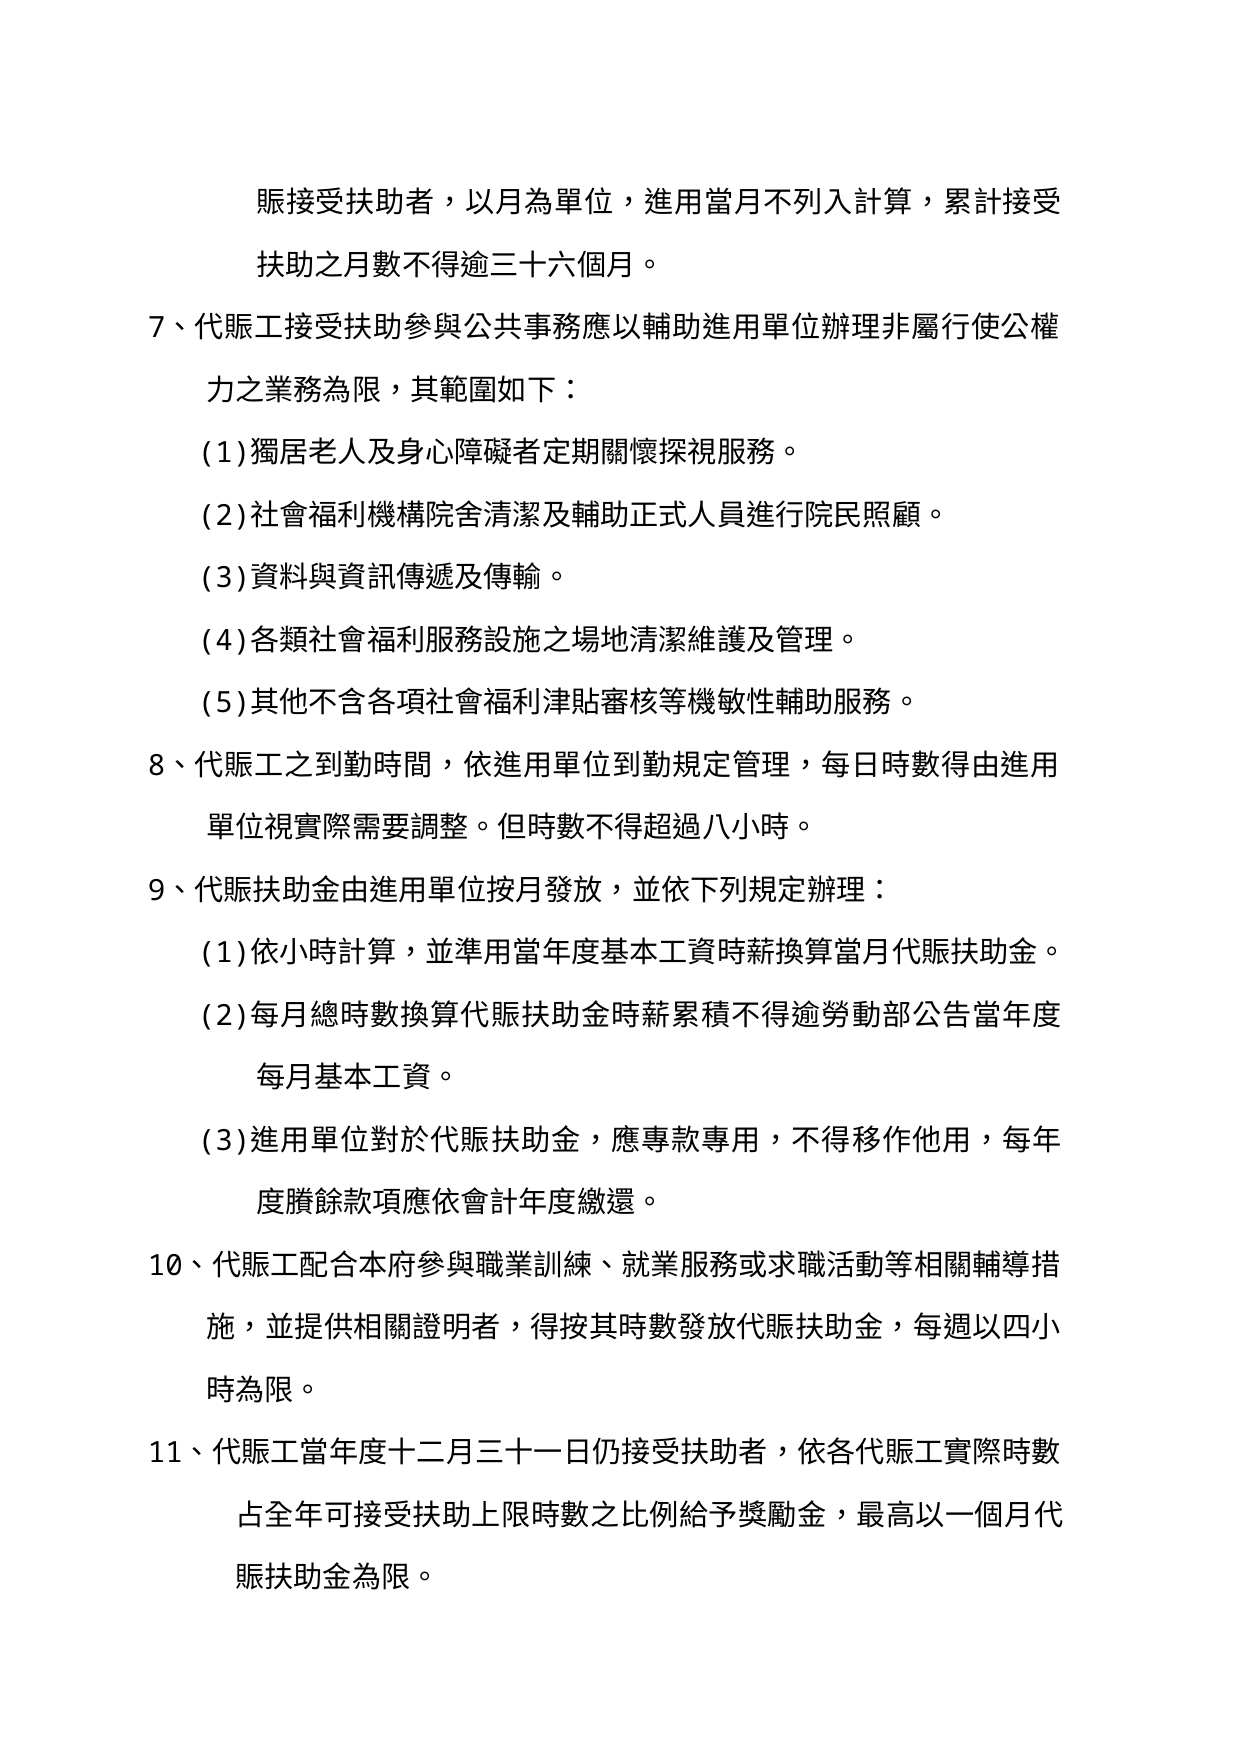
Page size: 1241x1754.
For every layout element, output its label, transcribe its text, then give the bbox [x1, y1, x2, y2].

list 賑接受扶助者，以月為單位，進用當月不列入計算，累計接受扶助之月數不得逾三十六個月。 [198, 158, 1063, 283]
list 代賑工之到勤時間，依進用單位到勤規定管理，每日時數得由進用單位視實際需要調整。但時數不得超過八小時。 [148, 721, 1063, 846]
list 每月總時數換算代賑扶助金時薪累積不得逾勞動部公告當年度每月基本工資。 [198, 971, 1063, 1096]
list 代賑工當年度十二月三十一日仍接受扶助者，依各代賑工實際時數占全年可接受扶助上限時數之比例給予獎勵金，最高以一個月代賑扶助金為限。 [148, 1408, 1063, 1596]
list 依小時計算，並準用當年度基本工資時薪換算當月代賑扶助金。 [198, 908, 1063, 971]
list 社會福利機構院舍清潔及輔助正式人員進行院民照顧。 [198, 471, 1063, 533]
list 代賑工接受扶助參與公共事務應以輔助進用單位辦理非屬行使公權力之業務為限，其範圍如下： [148, 283, 1063, 408]
list 代賑扶助金由進用單位按月發放，並依下列規定辦理： [148, 846, 1063, 908]
list 資料與資訊傳遞及傳輸。 [198, 533, 1063, 596]
list 進用單位對於代賑扶助金，應專款專用，不得移作他用，每年度賸餘款項應依會計年度繳還。 [198, 1096, 1063, 1221]
list 各類社會福利服務設施之場地清潔維護及管理。 [198, 596, 1063, 658]
list 獨居老人及身心障礙者定期關懷探視服務。 [198, 408, 1063, 471]
list 其他不含各項社會福利津貼審核等機敏性輔助服務。 [198, 658, 1063, 721]
list 代賑工配合本府參與職業訓練、就業服務或求職活動等相關輔導措施，並提供相關證明者，得按其時數發放代賑扶助金，每週以四小時為限。 [148, 1221, 1063, 1408]
